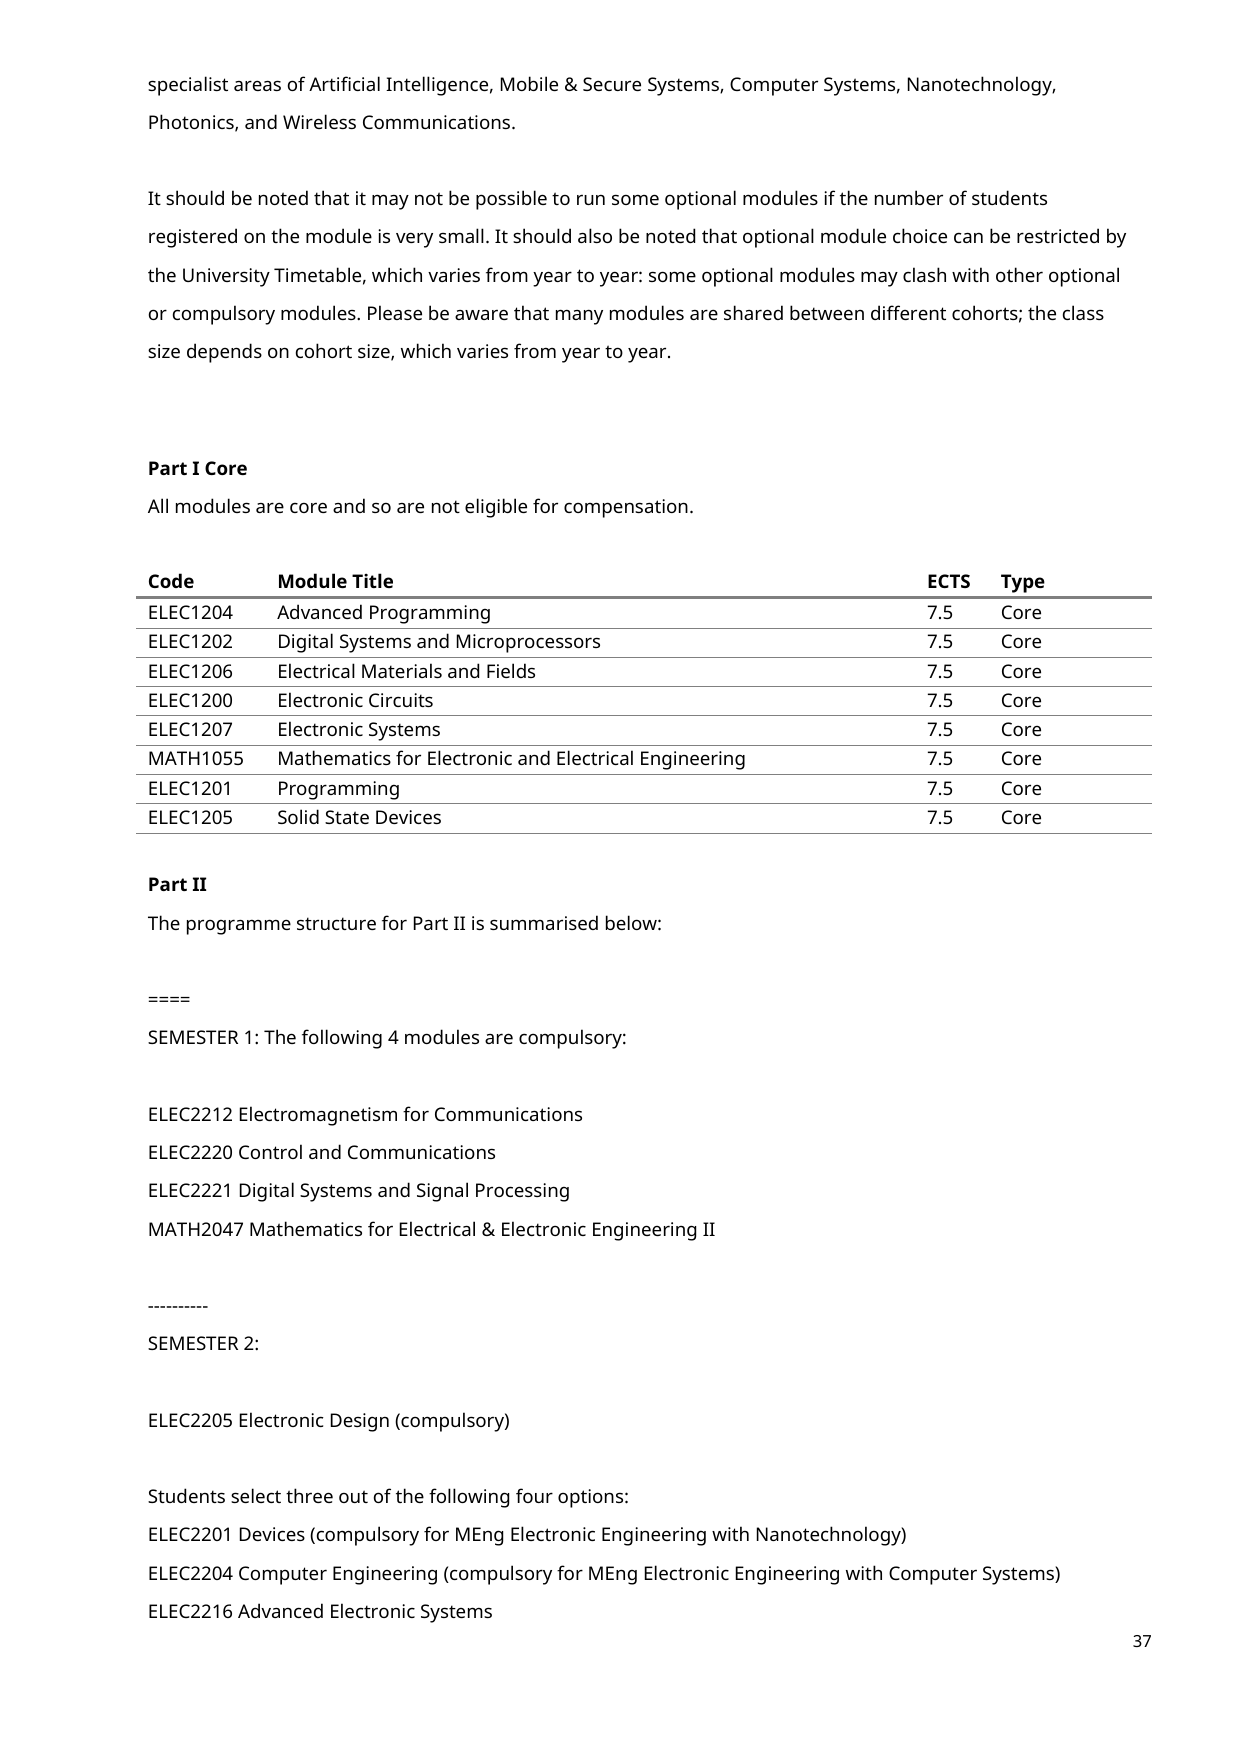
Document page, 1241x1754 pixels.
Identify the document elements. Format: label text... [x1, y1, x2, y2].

table_cell Core [989, 746, 1152, 774]
table_cell ELEC1204 [136, 599, 266, 628]
table_cell ELEC1207 [136, 716, 266, 745]
table_cell Electrical Materials and Fields [266, 658, 916, 686]
table_cell Core [989, 804, 1152, 832]
table_cell 7.5 [916, 629, 989, 657]
table_cell Core [989, 687, 1152, 715]
table_cell Mathematics for Electronic and Electrical Engineering [266, 746, 916, 774]
table_cell 7.5 [916, 658, 989, 686]
table_cell Electronic Systems [266, 716, 916, 745]
table_cell Core [989, 658, 1152, 686]
table_cell Type [989, 568, 1152, 596]
table_cell 7.5 [916, 746, 989, 774]
table_cell ELEC1201 [136, 775, 266, 803]
table_cell specialist areas of Artificial Intelligence, Mobile & Secure Systems, Computer Systems, Nanotechnology, Photonics, and Wireless Communications. It should be noted that it may not be possible to run some optional modules if the number of students registered on the module is very small. It should also be noted that optional module choice can be restricted by the University Timetable, which varies from year to year: some optional modules may clash with other optional or compulsory modules. Please be aware that many modules are shared between different cohorts; the class size depends on cohort size, which varies from year to year. [136, 71, 1152, 417]
table_cell Core [989, 716, 1152, 745]
table_cell Electronic Circuits [266, 687, 916, 715]
table_cell 7.5 [916, 804, 989, 832]
table_cell 7.5 [916, 775, 989, 803]
table_cell Advanced Programming [266, 599, 916, 628]
table_cell Part I Core All modules are core and so are not eligible for compensation. [136, 417, 1152, 568]
table_cell Code [136, 568, 266, 596]
table_cell 7.5 [916, 599, 989, 628]
table_cell MATH1055 [136, 746, 266, 774]
table_cell 7.5 [916, 716, 989, 745]
table_cell Core [989, 775, 1152, 803]
table_cell Programming [266, 775, 916, 803]
table_cell ELEC1200 [136, 687, 266, 715]
table_cell Digital Systems and Microprocessors [266, 629, 916, 657]
table_cell Solid State Devices [266, 804, 916, 832]
table_cell ECTS [916, 568, 989, 596]
table_cell Part II The programme structure for Part II is summarised below: ==== SEMESTER 1: The following 4 modules are compulsory: ELEC2212 Electromagnetism for Communications ELEC2220 Control and Communications ELEC2221 Digital Systems and Signal Processing MATH2047 Mathematics for Electrical & Electronic Engineering II ---------- SEMESTER 2: ELEC2205 Electronic Design (compulsory) Students select three out of the following four options: ELEC2201 Devices (compulsory for MEng Electronic Engineering with Nanotechnology) ELEC2204 Computer Engineering (compulsory for MEng Electronic Engineering with Computer Systems) ELEC2216 Advanced Electronic Systems [136, 834, 1152, 1624]
table_cell ELEC1202 [136, 629, 266, 657]
table_cell ELEC1205 [136, 804, 266, 832]
table_cell 7.5 [916, 687, 989, 715]
table_cell Core [989, 629, 1152, 657]
table_cell ELEC1206 [136, 658, 266, 686]
table_cell Module Title [266, 568, 916, 596]
table_cell Core [989, 599, 1152, 628]
